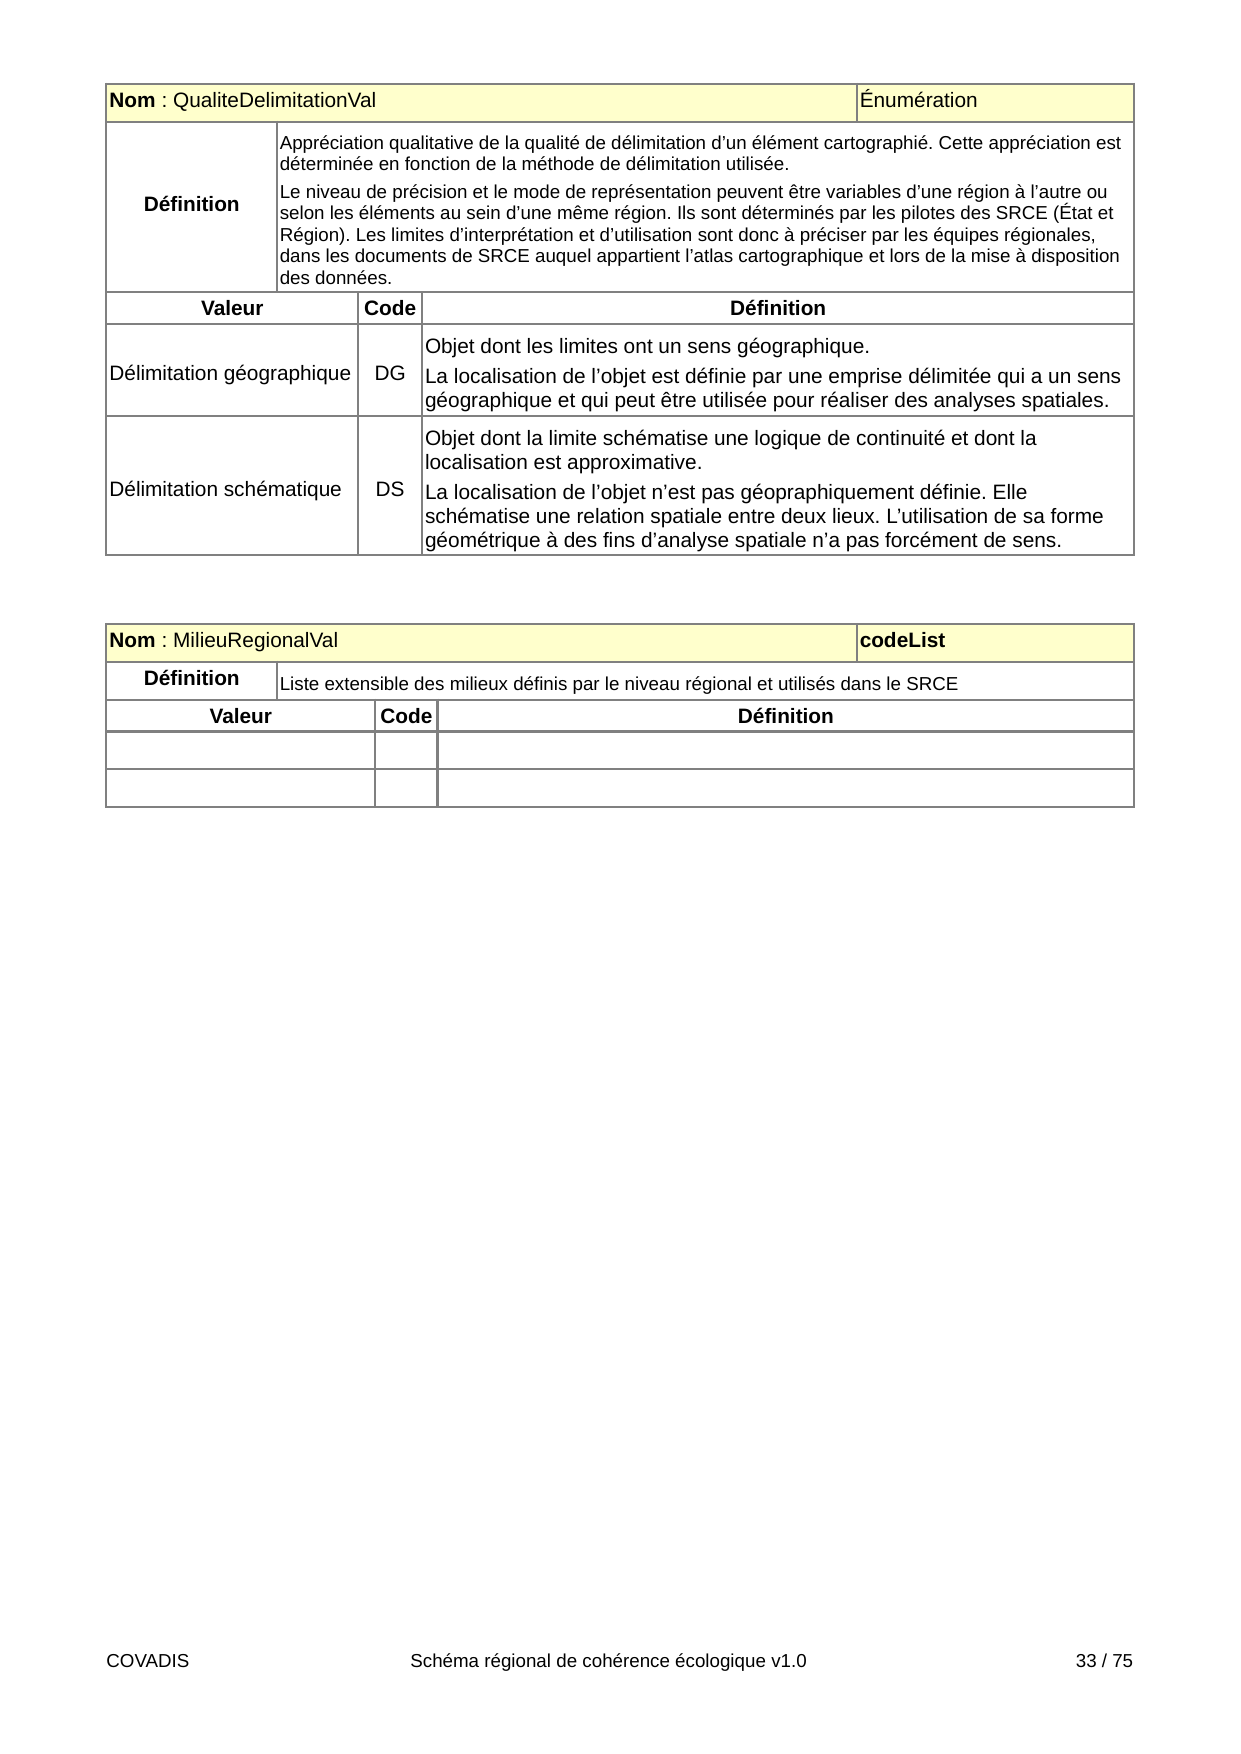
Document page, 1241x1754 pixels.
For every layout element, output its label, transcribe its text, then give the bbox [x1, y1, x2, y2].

table_cell Délimitation schématique [107, 417, 357, 554]
table_cell DG [359, 325, 421, 415]
table_cell Liste extensible des milieux définis par le niveau régional et utilisés dans le SRCE [278, 663, 1133, 698]
table_cell Valeur [107, 293, 357, 323]
table_cell [376, 770, 436, 806]
table_cell Définition [423, 293, 1133, 323]
table_cell [439, 770, 1133, 806]
table_header Énumération [858, 85, 1133, 121]
table_cell Définition [107, 663, 276, 698]
table_cell [107, 770, 374, 806]
table_cell Objet dont les limites ont un sens géographique. La localisation de l’objet est définie par une emprise délimitée qui a un sens géographique et qui peut être utilisée pour réaliser des analyses spatiales. [423, 325, 1133, 415]
table_cell DS [359, 417, 421, 554]
table_cell [439, 733, 1133, 768]
table_cell Code [359, 293, 421, 323]
table_cell Objet dont la limite schématise une logique de continuité et dont la localisation est approximative. La localisation de l’objet n’est pas géopraphiquement définie. Elle schématise une relation spatiale entre deux lieux. L’utilisation de sa forme géométrique à des fins d’analyse spatiale n’a pas forcément de sens. [423, 417, 1133, 554]
table_cell [107, 733, 374, 768]
table_header Nom : MilieuRegionalVal [107, 625, 856, 661]
table_cell [376, 733, 436, 768]
table_cell Valeur [107, 701, 374, 730]
table_header Nom : QualiteDelimitationVal [107, 85, 856, 121]
table_cell Délimitation géographique [107, 325, 357, 415]
table_cell Appréciation qualitative de la qualité de délimitation d’un élément cartographié. Cette appréciation est déterminée en fonction de la méthode de délimitation utilisée. Le niveau de précision et le mode de représentation peuvent être variables d’une région à l’autre ou selon les éléments au sein d’une même région. Ils sont déterminés par les pilotes des SRCE (État et Région). Les limites d’interprétation et d’utilisation sont donc à préciser par les équipes régionales, dans les documents de SRCE auquel appartient l’atlas cartographique et lors de la mise à disposition des données. [278, 123, 1133, 291]
table_cell Définition [439, 701, 1133, 730]
table_header codeList [858, 625, 1133, 661]
table_cell Définition [107, 123, 276, 291]
table_cell Code [376, 701, 436, 730]
